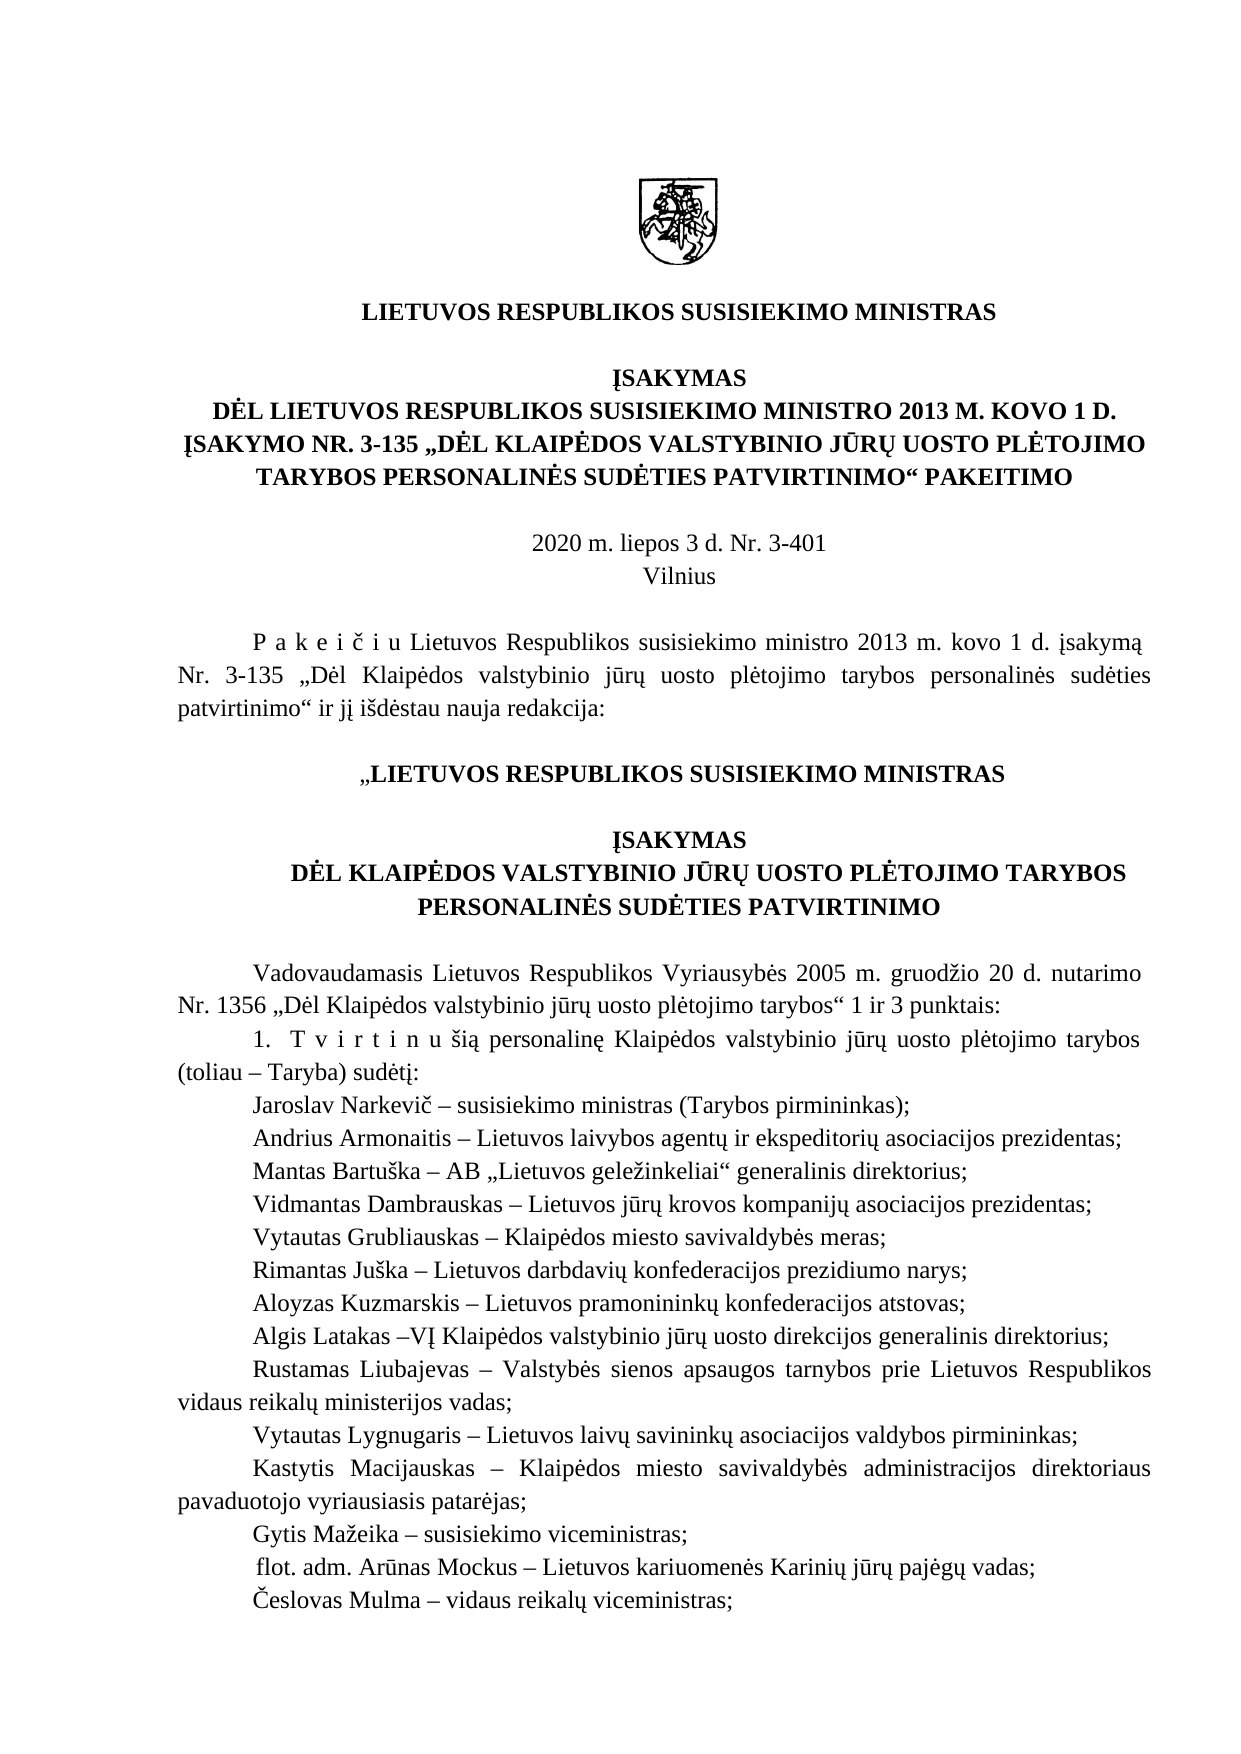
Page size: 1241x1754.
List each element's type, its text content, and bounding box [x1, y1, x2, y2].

text 2020 m. liepos 3 d. Nr. 3-401 [177, 528, 1181, 557]
text Jaroslav Narkevič – susisiekimo ministras (Tarybos pirmininkas); [177, 1090, 1152, 1118]
text ĮSAKYMAS [177, 826, 1181, 854]
text LIETUVOS RESPUBLIKOS SUSISIEKIMO MINISTRAS [177, 297, 1181, 326]
text DĖL LIETUVOS RESPUBLIKOS SUSISIEKIMO MINISTRO 2013 M. KOVO 1 D. ĮSAKYMO NR. 3-135 „DĖL KLAIPĖDOS VALSTYBINIO JŪRŲ UOSTO PLĖTOJIMO TARYBOS PERSONALINĖS SUDĖTIES PATVIRTINIMO“ PAKEITIMO [177, 396, 1152, 491]
text Rimantas Juška – Lietuvos darbdavių konfederacijos prezidiumo narys; [177, 1255, 1152, 1283]
text Vytautas Lygnugaris – Lietuvos laivų savininkų asociacijos valdybos pirmininkas; [177, 1420, 1152, 1449]
text DĖL KLAIPĖDOS VALSTYBINIO JŪRŲ UOSTO PLĖTOJIMO TARYBOS PERSONALINĖS SUDĖTIES PATVIRTINIMO [177, 858, 1181, 920]
text Vadovaudamasis Lietuvos Respublikos Vyriausybės 2005 m. gruodžio 20 d. nutarimo Nr. 1356 „Dėl Klaipėdos valstybinio jūrų uosto plėtojimo tarybos“ 1 ir 3 punktais: [177, 958, 1152, 1019]
text Andrius Armonaitis – Lietuvos laivybos agentų ir ekspeditorių asociacijos prezidentas; [177, 1123, 1152, 1151]
text ĮSAKYMAS [177, 363, 1181, 392]
text Rustamas Liubajevas – Valstybės sienos apsaugos tarnybos prie Lietuvos Respublikos vidaus reikalų ministerijos vadas; [177, 1354, 1152, 1416]
text Mantas Bartuška – AB „Lietuvos geležinkeliai“ generalinis direktorius; [177, 1156, 1152, 1184]
text 1. T v i r t i n u šią personalinę Klaipėdos valstybinio jūrų uosto plėtojimo tarybos (toliau – Taryba) sudėtį: [177, 1024, 1152, 1085]
text P a k e i č i u Lietuvos Respublikos susisiekimo ministro 2013 m. kovo 1 d. įsakymą Nr. 3-135 „Dėl Klaipėdos valstybinio jūrų uosto plėtojimo tarybos personalinės sudėties patvirtinimo“ ir jį išdėstau nauja redakcija: [177, 627, 1152, 722]
text Kastytis Macijauskas – Klaipėdos miesto savivaldybės administracijos direktoriaus pavaduotojo vyriausiasis patarėjas; [177, 1453, 1152, 1515]
text Aloyzas Kuzmarskis – Lietuvos pramonininkų konfederacijos atstovas; [177, 1288, 1152, 1317]
text Algis Latakas –VĮ Klaipėdos valstybinio jūrų uosto direkcijos generalinis direktorius; [177, 1321, 1152, 1349]
text Vytautas Grubliauskas – Klaipėdos miesto savivaldybės meras; [177, 1222, 1152, 1251]
text „LIETUVOS RESPUBLIKOS SUSISIEKIMO MINISTRAS [177, 759, 1181, 788]
text Vilnius [177, 561, 1181, 590]
text Gytis Mažeika – susisiekimo viceministras; [177, 1519, 1152, 1548]
text flot. adm. Arūnas Mockus – Lietuvos kariuomenės Karinių jūrų pajėgų vadas; [177, 1552, 1152, 1581]
text Česlovas Mulma – vidaus reikalų viceministras; [177, 1585, 1152, 1614]
text Vidmantas Dambrauskas – Lietuvos jūrų krovos kompanijų asociacijos prezidentas; [177, 1189, 1152, 1217]
